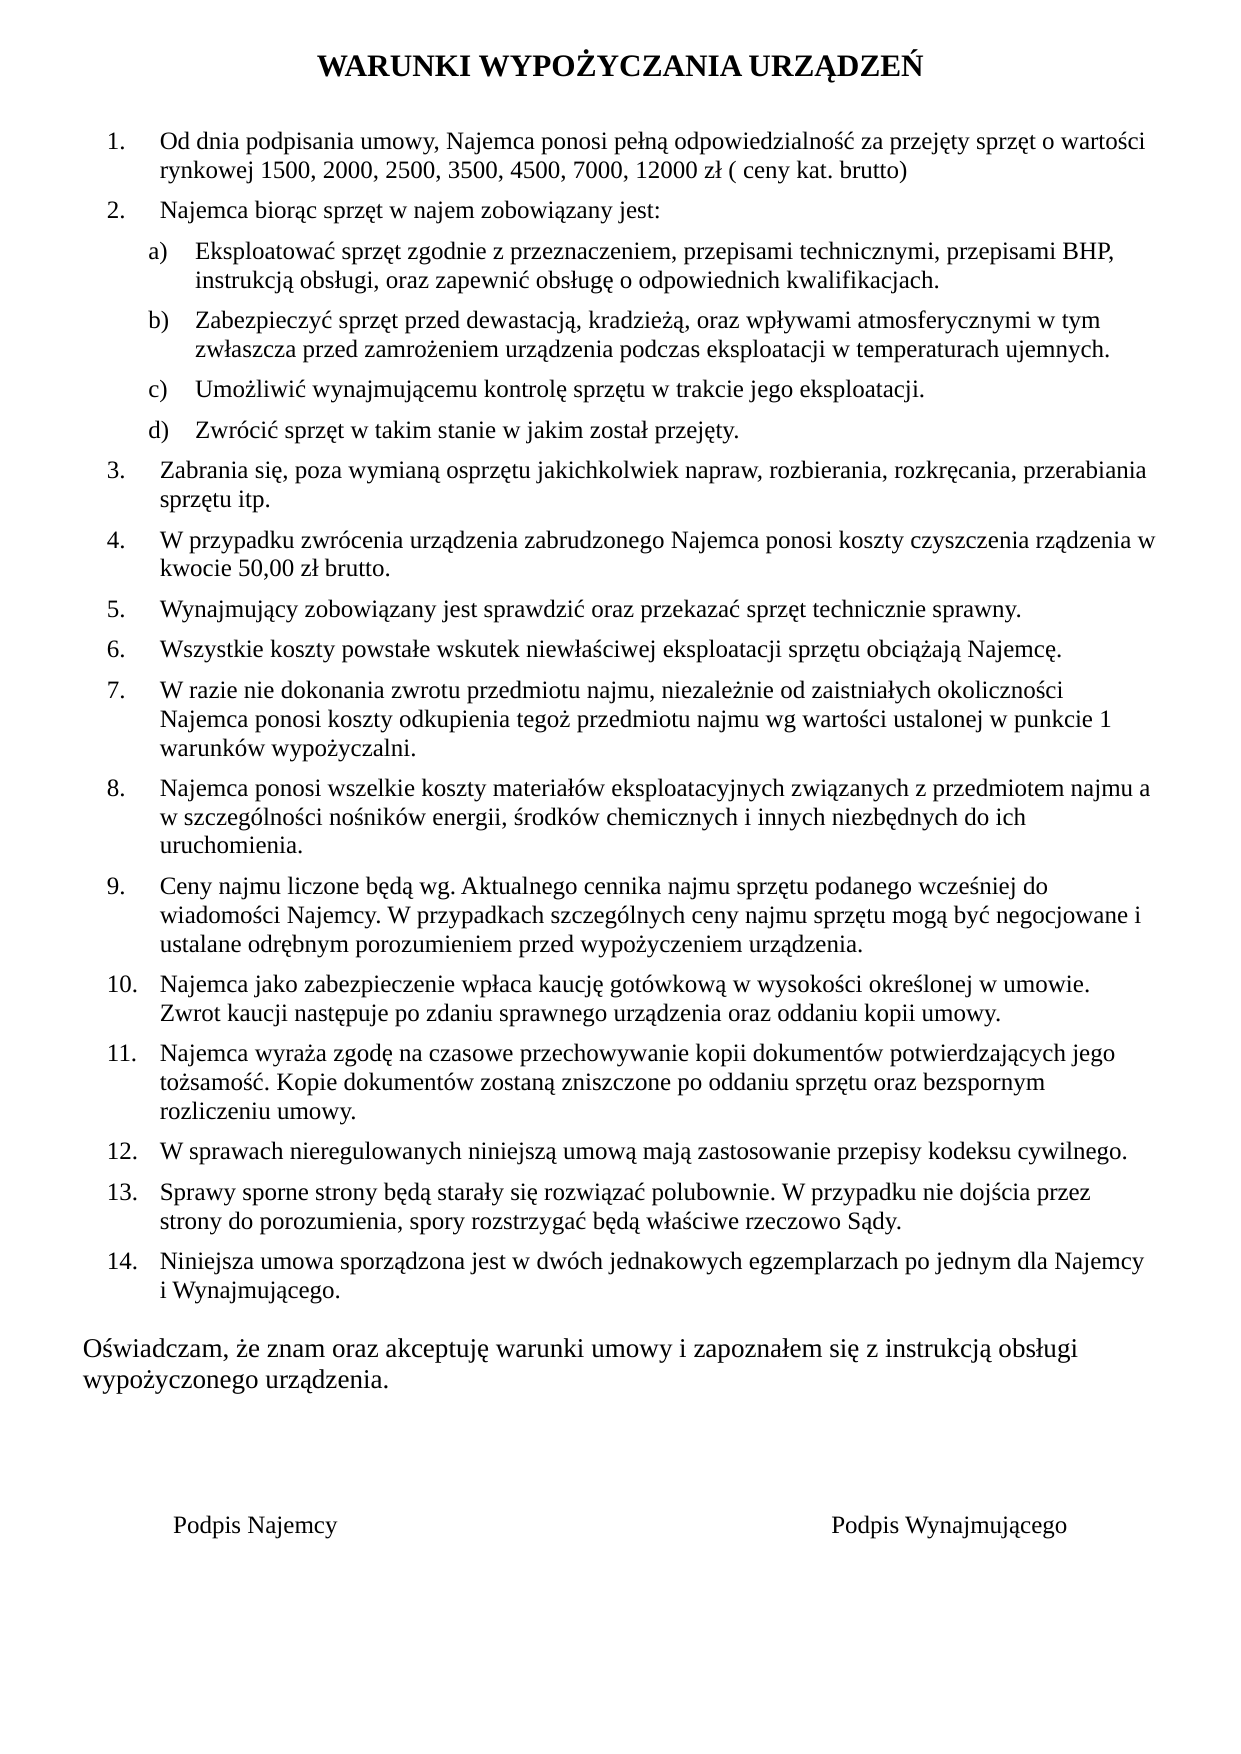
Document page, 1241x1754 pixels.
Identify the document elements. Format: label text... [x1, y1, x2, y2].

text Podpis Najemcy Podpis Wynajmującego [83, 1510, 1157, 1538]
list Wszystkie koszty powstałe wskutek niewłaściwej eksploatacji sprzętu obciążają Najemcę. [100, 634, 1157, 663]
text Oświadczam, że znam oraz akceptuję warunki umowy i zapoznałem się z instrukcją obsługi wypożyczonego urządzenia. [83, 1332, 1157, 1395]
list Od dnia podpisania umowy, Najemca ponosi pełną odpowiedzialność za przejęty sprzęt o wartości rynkowej 1500, 2000, 2500, 3500, 4500, 7000, 12000 zł ( ceny kat. brutto) [100, 126, 1157, 184]
list Umożliwić wynajmującemu kontrolę sprzętu w trakcie jego eksploatacji. [142, 374, 1157, 403]
list Zabezpieczyć sprzęt przed dewastacją, kradzieżą, oraz wpływami atmosferycznymi w tym zwłaszcza przed zamrożeniem urządzenia podczas eksploatacji w temperaturach ujemnych. [142, 305, 1157, 363]
list Sprawy sporne strony będą starały się rozwiązać polubownie. W przypadku nie dojścia przez strony do porozumienia, spory rozstrzygać będą właściwe rzeczowo Sądy. [100, 1177, 1157, 1234]
list Ceny najmu liczone będą wg. Aktualnego cennika najmu sprzętu podanego wcześniej do wiadomości Najemcy. W przypadkach szczególnych ceny najmu sprzętu mogą być negocjowane i ustalane odrębnym porozumieniem przed wypożyczeniem urządzenia. [100, 871, 1157, 957]
list W przypadku zwrócenia urządzenia zabrudzonego Najemca ponosi koszty czyszczenia rządzenia w kwocie 50,00 zł brutto. [100, 525, 1157, 582]
list Najemca biorąc sprzęt w najem zobowiązany jest: [100, 195, 1157, 224]
list Najemca ponosi wszelkie koszty materiałów eksploatacyjnych związanych z przedmiotem najmu a w szczególności nośników energii, środków chemicznych i innych niezbędnych do ich uruchomienia. [100, 773, 1157, 859]
list Zabrania się, poza wymianą osprzętu jakichkolwiek napraw, rozbierania, rozkręcania, przerabiania sprzętu itp. [100, 456, 1157, 513]
list Wynajmujący zobowiązany jest sprawdzić oraz przekazać sprzęt technicznie sprawny. [100, 594, 1157, 623]
list Najemca jako zabezpieczenie wpłaca kaucję gotówkową w wysokości określonej w umowie. Zwrot kaucji następuje po zdaniu sprawnego urządzenia oraz oddaniu kopii umowy. [100, 969, 1157, 1027]
list W razie nie dokonania zwrotu przedmiotu najmu, niezależnie od zaistniałych okoliczności Najemca ponosi koszty odkupienia tegoż przedmiotu najmu wg wartości ustalonej w punkcie 1 warunków wypożyczalni. [100, 675, 1157, 761]
list W sprawach nieregulowanych niniejszą umową mają zastosowanie przepisy kodeksu cywilnego. [100, 1136, 1157, 1165]
list Zwrócić sprzęt w takim stanie w jakim został przejęty. [142, 415, 1157, 444]
list Niniejsza umowa sporządzona jest w dwóch jednakowych egzemplarzach po jednym dla Najemcy i Wynajmującego. [100, 1246, 1157, 1304]
list Najemca wyraża zgodę na czasowe przechowywanie kopii dokumentów potwierdzających jego tożsamość. Kopie dokumentów zostaną zniszczone po oddaniu sprzętu oraz bezspornym rozliczeniu umowy. [100, 1038, 1157, 1125]
list Eksploatować sprzęt zgodnie z przeznaczeniem, przepisami technicznymi, przepisami BHP, instrukcją obsługi, oraz zapewnić obsługę o odpowiednich kwalifikacjach. [142, 236, 1157, 293]
text WARUNKI WYPOŻYCZANIA URZĄDZEŃ [83, 47, 1157, 83]
